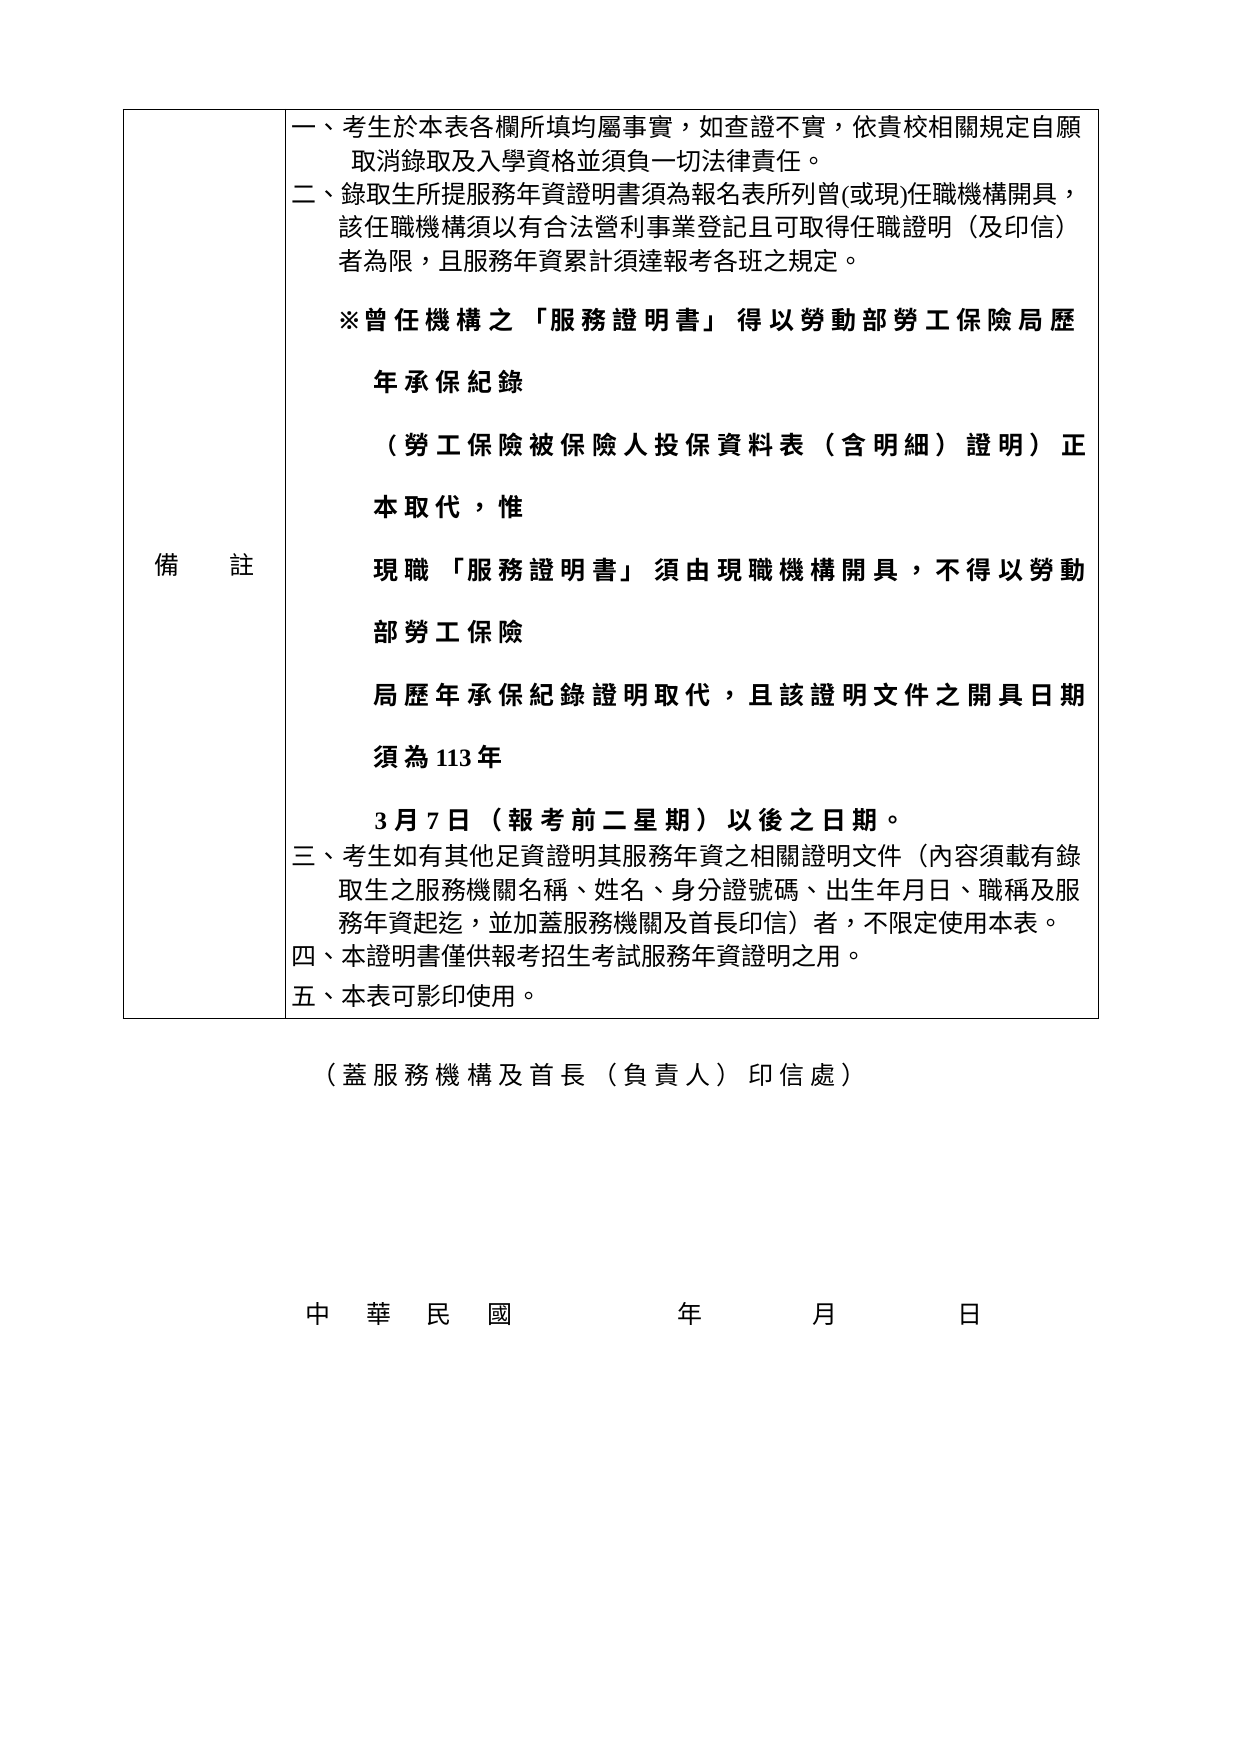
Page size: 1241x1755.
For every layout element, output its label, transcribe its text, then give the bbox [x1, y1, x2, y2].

text 中華民國 年 月 日 [120, 1294, 1120, 1331]
table_cell 一、考生於本表各欄所填均屬事實，如查證不實，依貴校相關規定自願取消錄取及入學資格並須負一切法律責任。 二、錄取生所提服務年資證明書須為報名表所列曾(或現)任職機構開具，該任職機構須以有合法營利事業登記且可取得任職證明（及印信）者為限，且服務年資累計須達報考各班之規定。 ※曾任機構之「服務證明書」得以勞動部勞工保險局歷年承保紀錄 （勞工保險被保險人投保資料表（含明細）證明）正本取代，惟 現職「服務證明書」須由現職機構開具，不得以勞動部勞工保險 局歷年承保紀錄證明取代，且該證明文件之開具日期須為113年 3月7日（報考前二星期）以後之日期。 三、考生如有其他足資證明其服務年資之相關證明文件（內容須載有錄取生之服務機關名稱、姓名、身分證號碼、出生年月日、職稱及服務年資起迄，並加蓋服務機關及首長印信）者，不限定使用本表。 四、本證明書僅供報考招生考試服務年資證明之用。 五、本表可影印使用。 [286, 110, 1098, 1018]
table_cell 備 註 [124, 110, 285, 1018]
text （蓋服務機構及首長（負責人）印信處） [120, 1032, 1120, 1094]
